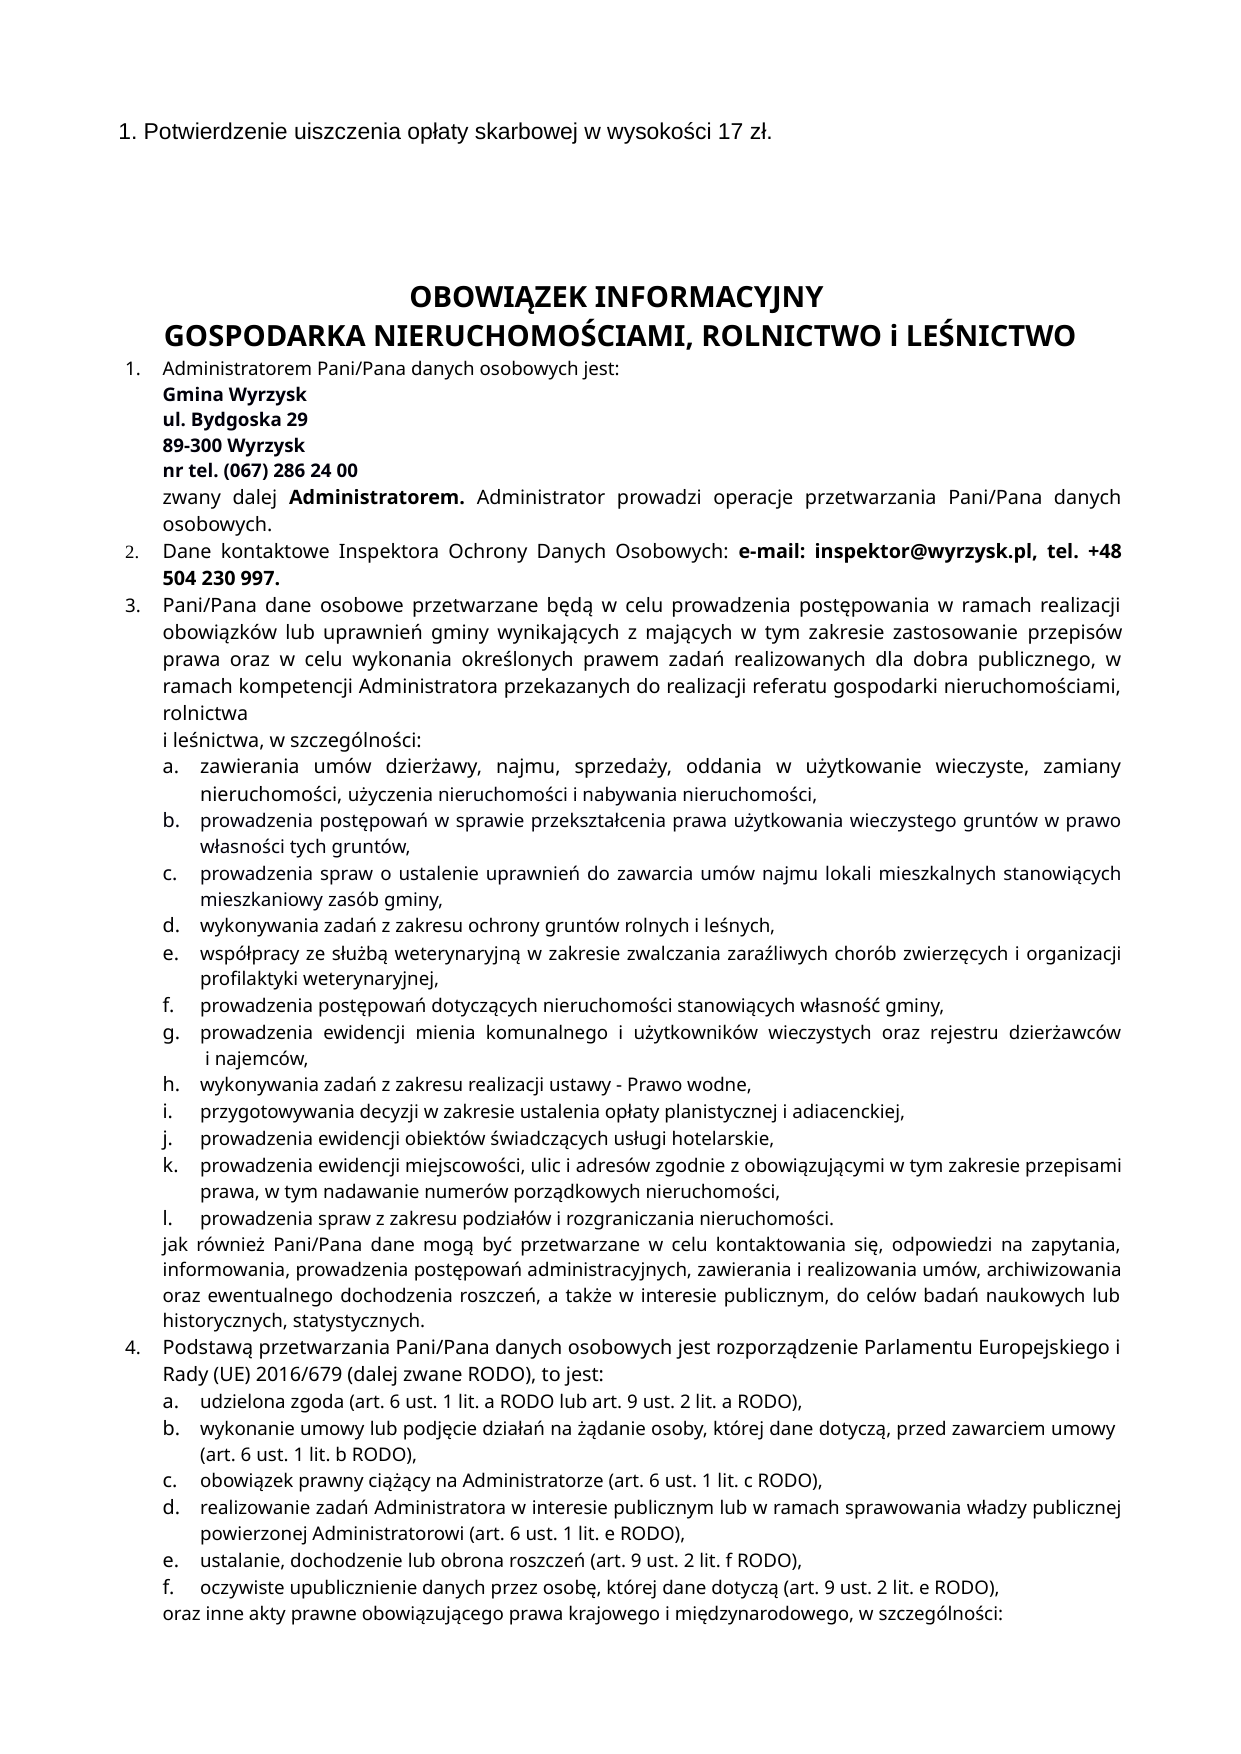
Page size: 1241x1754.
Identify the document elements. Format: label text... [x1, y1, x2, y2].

list prowadzenia postępowań dotyczących nieruchomości stanowiących własność gminy, [162, 991, 1122, 1018]
list zwany dalej Administratorem. Administrator prowadzi operacje przetwarzania Pani/Pana danych osobowych. [162, 483, 1122, 537]
list ustalanie, dochodzenie lub obrona roszczeń (art. 9 ust. 2 lit. f RODO), [162, 1546, 1122, 1573]
text Gmina Wyrzysk [162, 381, 1122, 406]
list zawierania umów dzierżawy, najmu, sprzedaży, oddania w użytkowanie wieczyste, zamiany nieruchomości, użyczenia nieruchomości i nabywania nieruchomości, [162, 753, 1122, 807]
list realizowanie zadań Administratora w interesie publicznym lub w ramach sprawowania władzy publicznej powierzonej Administratorowi (art. 6 ust. 1 lit. e RODO), [162, 1494, 1122, 1546]
list Pani/Pana dane osobowe przetwarzane będą w celu prowadzenia postępowania w ramach realizacji obowiązków lub uprawnień gminy wynikających z mających w tym zakresie zastosowanie przepisów prawa oraz w celu wykonania określonych prawem zadań realizowanych dla dobra publicznego, w ramach kompetencji Administratora przekazanych do realizacji referatu gospodarki nieruchomościami, rolnictwa i leśnictwa, w szczególności: [125, 591, 1122, 753]
text nr tel. (067) 286 24 00 [162, 457, 1122, 483]
text OBOWIĄZEK INFORMACYJNY [118, 276, 1122, 316]
text ul. Bydgoska 29 [162, 406, 1122, 432]
text 89-300 Wyrzysk [162, 432, 1122, 457]
list oraz inne akty prawne obowiązującego prawa krajowego i międzynarodowego, w szczególności: [162, 1600, 1122, 1626]
list wykonywania zadań z zakresu ochrony gruntów rolnych i leśnych, [162, 912, 1122, 939]
list Podstawą przetwarzania Pani/Pana danych osobowych jest rozporządzenie Parlamentu Europejskiego i Rady (UE) 2016/679 (dalej zwane RODO), to jest: [125, 1333, 1122, 1387]
list prowadzenia spraw z zakresu podziałów i rozgraniczania nieruchomości. [162, 1204, 1122, 1231]
text 1. Potwierdzenie uiszczenia opłaty skarbowej w wysokości 17 zł. [118, 118, 1122, 144]
list prowadzenia ewidencji miejscowości, ulic i adresów zgodnie z obowiązującymi w tym zakresie przepisami prawa, w tym nadawanie numerów porządkowych nieruchomości, [162, 1152, 1122, 1204]
list wykonywania zadań z zakresu realizacji ustawy - Prawo wodne, [162, 1071, 1122, 1098]
list udzielona zgoda (art. 6 ust. 1 lit. a RODO lub art. 9 ust. 2 lit. a RODO), [162, 1387, 1122, 1414]
text GOSPODARKA NIERUCHOMOŚCIAMI, ROLNICTWO i LEŚNICTWO [118, 316, 1122, 355]
list prowadzenia ewidencji obiektów świadczących usługi hotelarskie, [162, 1125, 1122, 1152]
list prowadzenia postępowań w sprawie przekształcenia prawa użytkowania wieczystego gruntów w prawo własności tych gruntów, [162, 807, 1122, 859]
list obowiązek prawny ciążący na Administratorze (art. 6 ust. 1 lit. c RODO), [162, 1467, 1122, 1494]
list współpracy ze służbą weterynaryjną w zakresie zwalczania zaraźliwych chorób zwierzęcych i organizacji profilaktyki weterynaryjnej, [162, 939, 1122, 991]
list przygotowywania decyzji w zakresie ustalenia opłaty planistycznej i adiacenckiej, [162, 1098, 1122, 1125]
text jak również Pani/Pana dane mogą być przetwarzane w celu kontaktowania się, odpowiedzi na zapytania, informowania, prowadzenia postępowań administracyjnych, zawierania i realizowania umów, archiwizowania oraz ewentualnego dochodzenia roszczeń, a także w interesie publicznym, do celów badań naukowych lub historycznych, statystycznych. [162, 1231, 1122, 1333]
list prowadzenia ewidencji mienia komunalnego i użytkowników wieczystych oraz rejestru dzierżawców i najemców, [162, 1018, 1122, 1071]
list wykonanie umowy lub podjęcie działań na żądanie osoby, której dane dotyczą, przed zawarciem umowy (art. 6 ust. 1 lit. b RODO), [162, 1414, 1122, 1467]
list Dane kontaktowe Inspektora Ochrony Danych Osobowych: e-mail: inspektor@wyrzysk.pl, tel. +48 504 230 997. [125, 537, 1122, 591]
list Administratorem Pani/Pana danych osobowych jest: [125, 355, 1122, 381]
list oczywiste upublicznienie danych przez osobę, której dane dotyczą (art. 9 ust. 2 lit. e RODO), [162, 1573, 1122, 1600]
list prowadzenia spraw o ustalenie uprawnień do zawarcia umów najmu lokali mieszkalnych stanowiących mieszkaniowy zasób gminy, [162, 859, 1122, 912]
